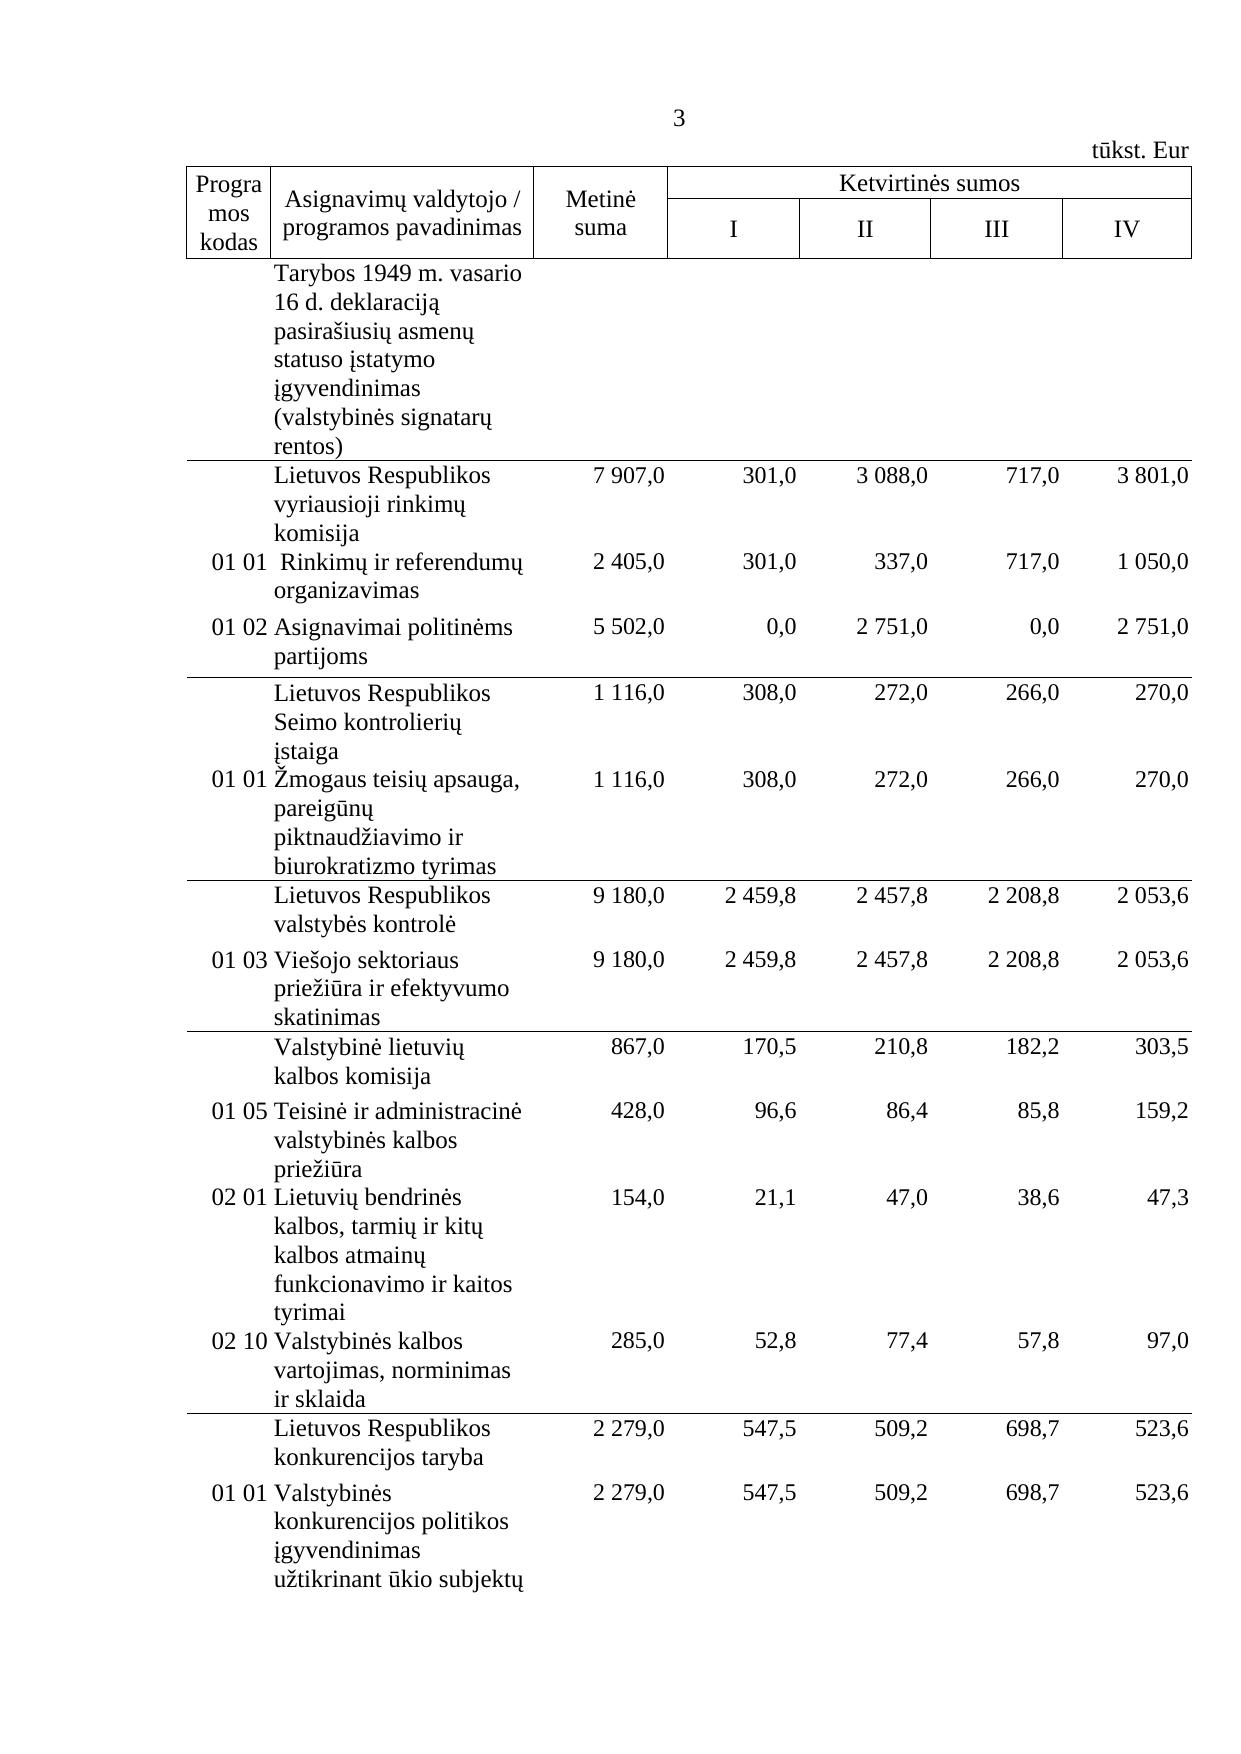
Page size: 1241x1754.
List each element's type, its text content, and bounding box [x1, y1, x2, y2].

table_cell 428,0 [534, 1096, 667, 1182]
table_cell Valstybinė lietuvių kalbos komisija [271, 1032, 534, 1096]
table_cell 97,0 [1062, 1326, 1192, 1412]
table_cell Žmogaus teisių apsauga, pareigūnų piktnaudžiavimo ir biurokratizmo tyrimas [271, 765, 534, 879]
table_cell 2 457,8 [799, 945, 931, 1031]
table_cell Lietuvių bendrinės kalbos, tarmių ir kitų kalbos atmainų funkcionavimo ir kaitos tyrimai [271, 1183, 534, 1326]
table_cell 86,4 [799, 1096, 931, 1182]
table_cell 2 208,8 [931, 881, 1062, 945]
table_cell 2 208,8 [931, 945, 1062, 1031]
table_cell I [668, 199, 799, 258]
table_cell 509,2 [799, 1478, 931, 1621]
table_cell IV [1063, 199, 1191, 258]
table_cell 285,0 [534, 1326, 667, 1412]
table_cell 308,0 [668, 765, 799, 879]
table_cell 1 050,0 [1062, 547, 1192, 612]
table_cell Metinė suma [534, 167, 667, 258]
table_cell 96,6 [668, 1096, 799, 1182]
table_cell 867,0 [534, 1032, 667, 1096]
table_cell Programos kodas [187, 167, 270, 258]
table_cell 57,8 [931, 1326, 1062, 1412]
table_cell 523,6 [1062, 1414, 1192, 1478]
table_cell 182,2 [931, 1032, 1062, 1096]
table_cell 01 02 [187, 612, 271, 677]
table_cell 547,5 [668, 1478, 799, 1621]
table_cell Asignavimų valdytojo / programos pavadinimas [271, 167, 533, 258]
table_cell Asignavimai politinėms partijoms [271, 612, 534, 677]
table_cell 509,2 [799, 1414, 931, 1478]
table_cell 717,0 [931, 461, 1062, 547]
table_cell 266,0 [931, 678, 1062, 764]
table_cell 2 751,0 [799, 612, 931, 677]
table_cell 77,4 [799, 1326, 931, 1412]
table_cell Valstybinės konkurencijos politikos įgyvendinimas užtikrinant ūkio subjektų [271, 1478, 534, 1621]
table_cell Lietuvos Respublikos valstybės kontrolė [271, 881, 534, 945]
table_cell [1062, 259, 1192, 459]
table_cell 159,2 [1062, 1096, 1192, 1182]
table_cell 308,0 [668, 678, 799, 764]
table_cell 266,0 [931, 765, 1062, 879]
table_cell 2 405,0 [534, 547, 667, 612]
table_cell 170,5 [668, 1032, 799, 1096]
table_cell 02 01 [187, 1183, 271, 1326]
table_cell 2 053,6 [1062, 945, 1192, 1031]
table_cell 3 801,0 [1062, 461, 1192, 547]
table_header [187, 133, 271, 166]
table_cell [931, 259, 1062, 459]
table_cell 337,0 [799, 547, 931, 612]
table_cell 272,0 [799, 678, 931, 764]
table_cell 1 116,0 [534, 678, 667, 764]
table_cell 3 088,0 [799, 461, 931, 547]
table_cell 272,0 [799, 765, 931, 879]
table_cell [187, 461, 271, 547]
table_cell [187, 1414, 271, 1478]
table_cell 02 10 [187, 1326, 271, 1412]
table_cell 301,0 [668, 461, 799, 547]
table_cell 2 459,8 [668, 881, 799, 945]
table_header [271, 133, 534, 166]
table_cell 303,5 [1062, 1032, 1192, 1096]
table_cell [187, 259, 271, 459]
table_cell 0,0 [931, 612, 1062, 677]
table_cell [187, 1032, 271, 1096]
table_cell III [931, 199, 1062, 258]
table_cell Viešojo sektoriaus priežiūra ir efektyvumo skatinimas [271, 945, 534, 1031]
table_cell 547,5 [668, 1414, 799, 1478]
table_cell 5 502,0 [534, 612, 667, 677]
table_cell 9 180,0 [534, 881, 667, 945]
table_cell II [800, 199, 930, 258]
table_cell 47,3 [1062, 1183, 1192, 1326]
table_cell 698,7 [931, 1414, 1062, 1478]
table_cell Ketvirtinės sumos [668, 167, 1191, 198]
table_cell 01 03 [187, 945, 271, 1031]
table_cell 2 751,0 [1062, 612, 1192, 677]
table_cell 2 459,8 [668, 945, 799, 1031]
table_cell Valstybinės kalbos vartojimas, norminimas ir sklaida [271, 1326, 534, 1412]
table_cell [799, 259, 931, 459]
table_cell 2 279,0 [534, 1478, 667, 1621]
table_cell 270,0 [1062, 678, 1192, 764]
table_cell [187, 678, 271, 764]
table_cell Teisinė ir administracinė valstybinės kalbos priežiūra [271, 1096, 534, 1182]
table_cell 0,0 [668, 612, 799, 677]
table_cell 52,8 [668, 1326, 799, 1412]
table_cell 698,7 [931, 1478, 1062, 1621]
table_cell 2 457,8 [799, 881, 931, 945]
table_cell 270,0 [1062, 765, 1192, 879]
table_cell 01 05 [187, 1096, 271, 1182]
table_cell 717,0 [931, 547, 1062, 612]
table_cell [668, 259, 799, 459]
table_cell 01 01 [187, 1478, 271, 1621]
table_cell 301,0 [668, 547, 799, 612]
table_header [799, 133, 931, 166]
table_cell Lietuvos Respublikos Seimo kontrolierių įstaiga [271, 678, 534, 764]
table_cell 01 01 [187, 765, 271, 879]
table_header [931, 133, 1062, 166]
table_cell 210,8 [799, 1032, 931, 1096]
table_cell 21,1 [668, 1183, 799, 1326]
table_cell 2 053,6 [1062, 881, 1192, 945]
table_cell 47,0 [799, 1183, 931, 1326]
table_cell Rinkimų ir referendumų organizavimas [271, 547, 534, 612]
table_cell [534, 259, 667, 459]
table_cell 85,8 [931, 1096, 1062, 1182]
table_cell 38,6 [931, 1183, 1062, 1326]
table_cell 2 279,0 [534, 1414, 667, 1478]
table_cell 9 180,0 [534, 945, 667, 1031]
table_cell 1 116,0 [534, 765, 667, 879]
table_cell Lietuvos Respublikos vyriausioji rinkimų komisija [271, 461, 534, 547]
table_cell Lietuvos Respublikos konkurencijos taryba [271, 1414, 534, 1478]
table_cell 01 01 [187, 547, 271, 612]
table_cell 523,6 [1062, 1478, 1192, 1621]
table_cell Tarybos 1949 m. vasario 16 d. deklaraciją pasirašiusių asmenų statuso įstatymo įgyvendinimas (valstybinės signatarų rentos) [271, 259, 534, 459]
table_header [534, 133, 667, 166]
table_header [668, 133, 799, 166]
table_cell 154,0 [534, 1183, 667, 1326]
table_header tūkst. Eur [1062, 133, 1192, 166]
table_cell 7 907,0 [534, 461, 667, 547]
table_cell [187, 881, 271, 945]
